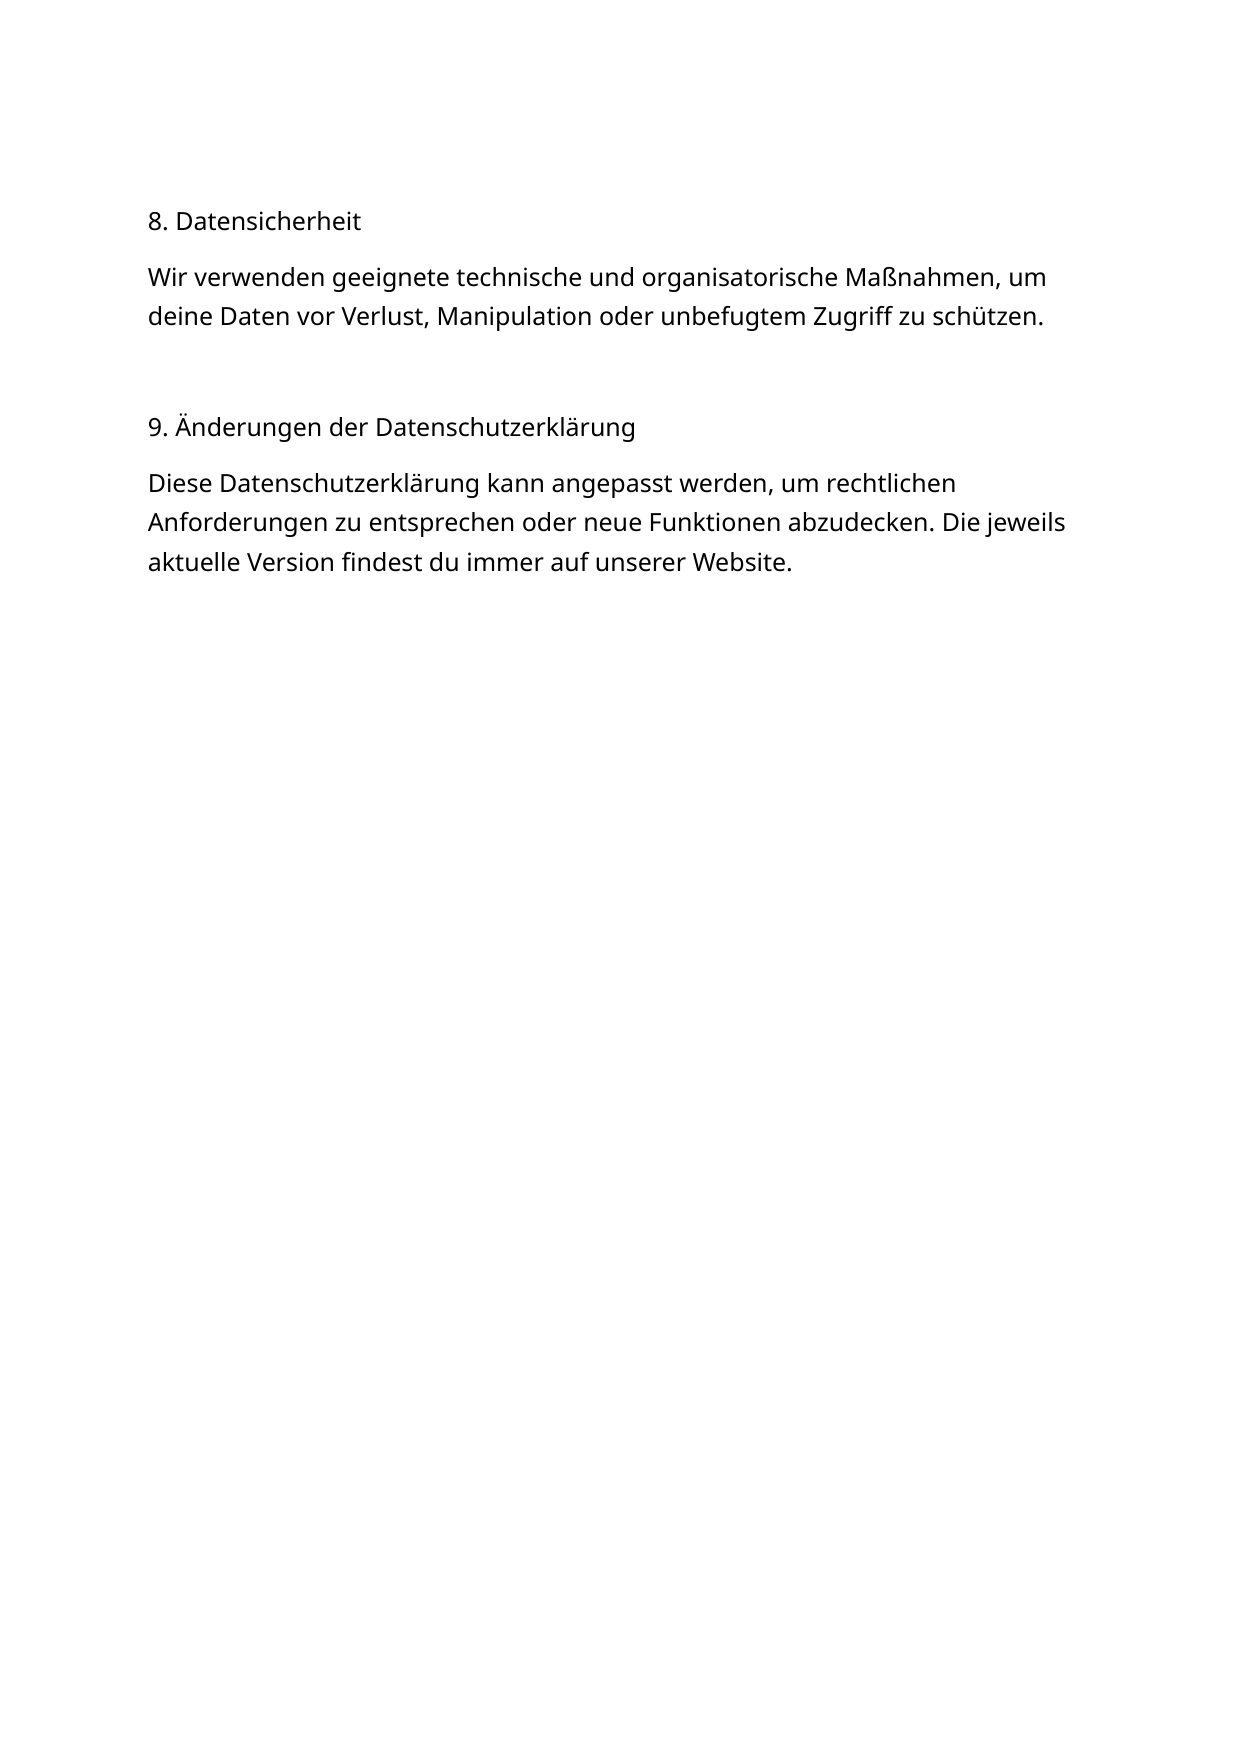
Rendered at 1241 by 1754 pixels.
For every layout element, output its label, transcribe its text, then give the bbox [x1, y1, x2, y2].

text 8. Datensicherheit [148, 203, 1093, 237]
text Wir verwenden geeignete technische und organisatorische Maßnahmen, um deine Daten vor Verlust, Manipulation oder unbefugtem Zugriff zu schützen. [148, 259, 1093, 332]
text Diese Datenschutzerklärung kann angepasst werden, um rechtlichen Anforderungen zu entsprechen oder neue Funktionen abzudecken. Die jeweils aktuelle Version findest du immer auf unserer Website. [148, 466, 1093, 578]
text 9. Änderungen der Datenschutzerklärung [148, 410, 1093, 444]
